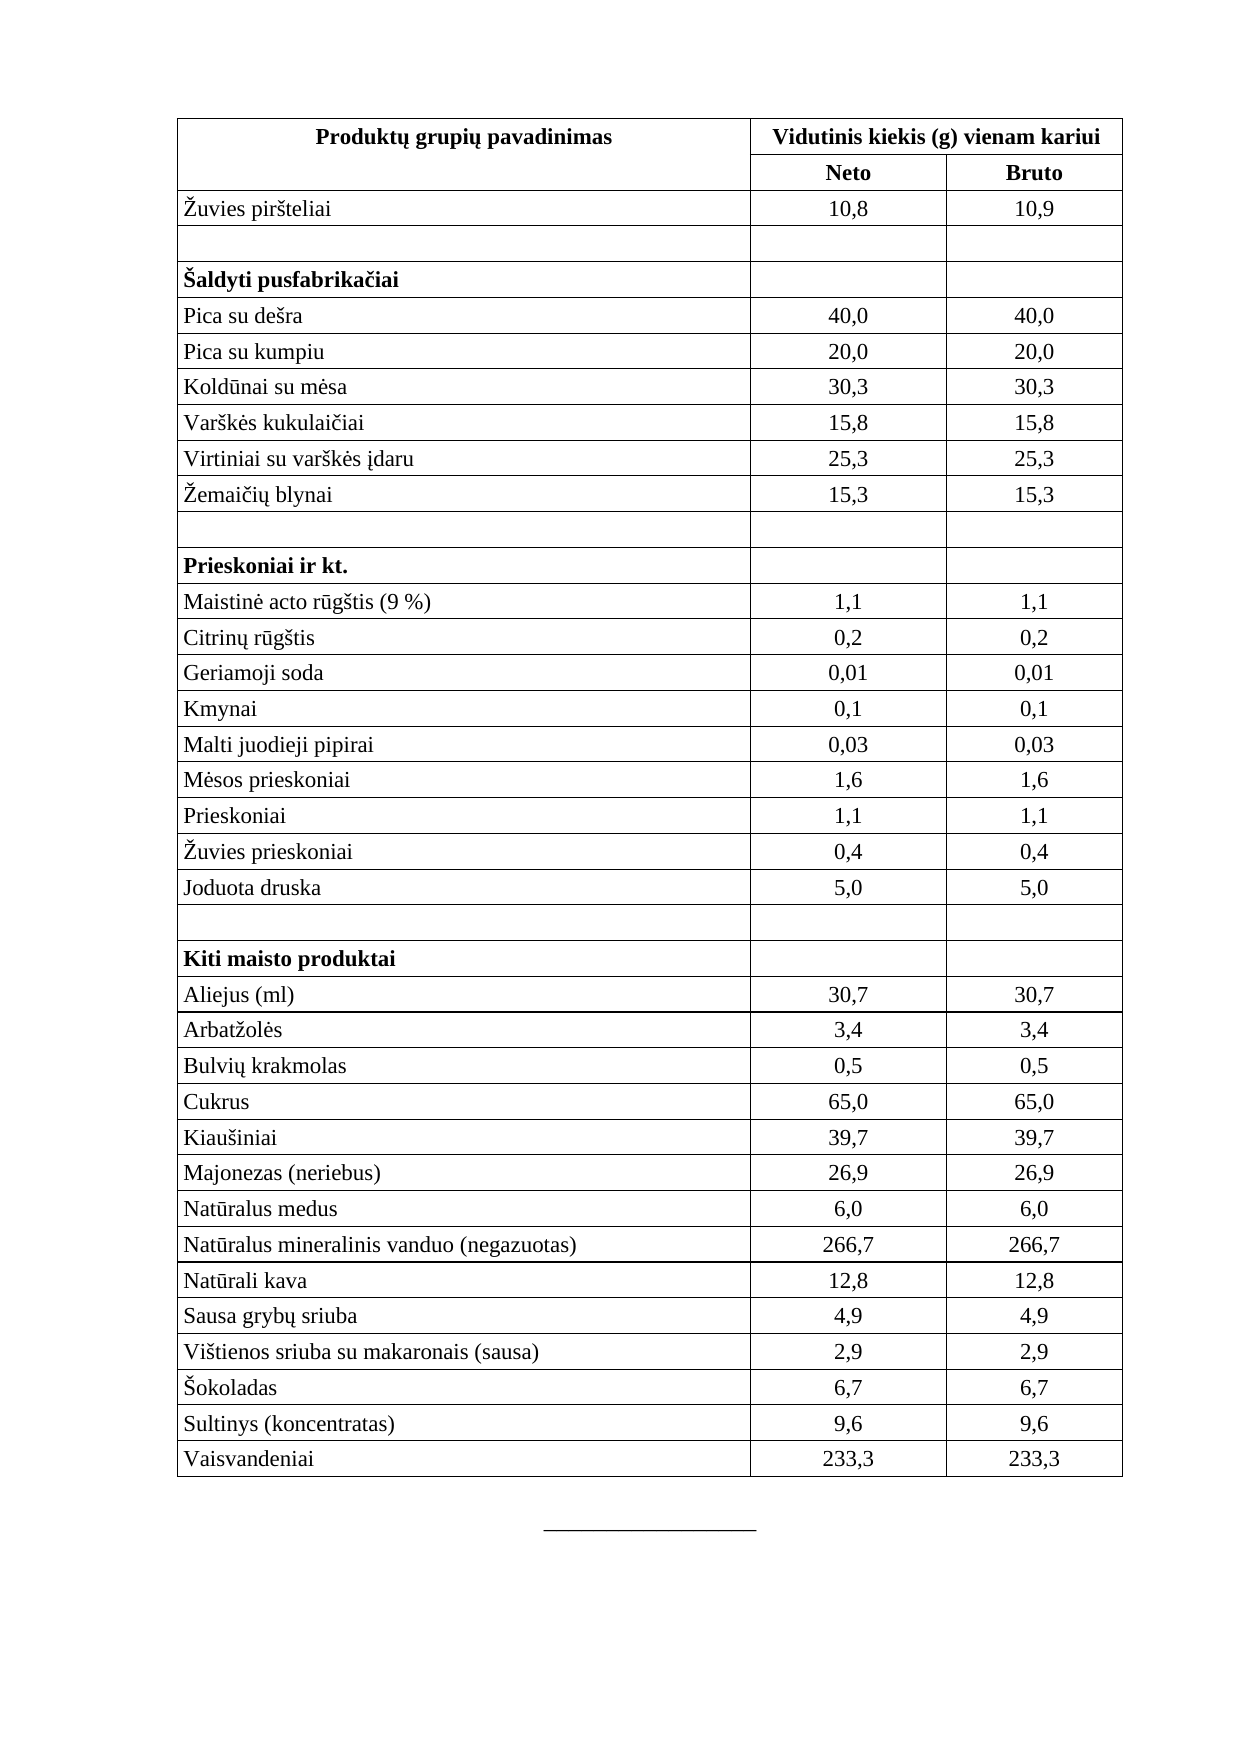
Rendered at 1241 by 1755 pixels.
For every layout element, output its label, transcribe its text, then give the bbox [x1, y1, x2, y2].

table_cell 0,01 [751, 655, 946, 690]
table_cell 1,1 [947, 798, 1122, 833]
table_cell Citrinų rūgštis [178, 619, 750, 654]
table_cell Kiti maisto produktai [178, 941, 750, 976]
table_cell Neto [751, 155, 946, 189]
table_cell [751, 941, 946, 976]
table_cell Cukrus [178, 1084, 750, 1118]
table_cell Natūralus mineralinis vanduo (negazuotas) [178, 1227, 750, 1261]
table_cell 4,9 [751, 1298, 946, 1333]
table_cell 65,0 [947, 1084, 1122, 1118]
table_cell Geriamoji soda [178, 655, 750, 690]
table_cell 1,1 [947, 584, 1122, 618]
table_cell Pica su dešra [178, 298, 750, 332]
table_cell Koldūnai su mėsa [178, 369, 750, 404]
table_cell Mėsos prieskoniai [178, 762, 750, 797]
table_cell 1,6 [947, 762, 1122, 797]
table_cell Virtiniai su varškės įdaru [178, 441, 750, 475]
table_cell Šaldyti pusfabrikačiai [178, 262, 750, 297]
table_cell Šokoladas [178, 1370, 750, 1404]
table_cell Bruto [947, 155, 1122, 189]
table_cell [751, 226, 946, 261]
table_cell Arbatžolės [178, 1013, 750, 1047]
table_cell Vaisvandeniai [178, 1441, 750, 1476]
table_cell Joduota druska [178, 870, 750, 904]
table_cell 266,7 [751, 1227, 946, 1261]
table_cell Prieskoniai [178, 798, 750, 833]
table_cell Žemaičių blynai [178, 476, 750, 511]
table_cell 0,03 [947, 727, 1122, 761]
table_cell [751, 548, 946, 583]
table_cell 6,0 [947, 1191, 1122, 1226]
table_cell 6,7 [947, 1370, 1122, 1404]
table_cell [751, 905, 946, 940]
table_cell Aliejus (ml) [178, 977, 750, 1011]
table_cell 15,3 [751, 476, 946, 511]
table_cell 65,0 [751, 1084, 946, 1118]
table_cell Majonezas (neriebus) [178, 1155, 750, 1190]
table_cell 20,0 [947, 334, 1122, 368]
table_cell 6,0 [751, 1191, 946, 1226]
table_cell 0,01 [947, 655, 1122, 690]
table_cell 25,3 [751, 441, 946, 475]
table_cell [947, 512, 1122, 547]
table_cell 10,9 [947, 191, 1122, 225]
table_cell 30,3 [947, 369, 1122, 404]
text _________________ [177, 1506, 1122, 1534]
table_cell Varškės kukulaičiai [178, 405, 750, 440]
table_cell Pica su kumpiu [178, 334, 750, 368]
table_cell 4,9 [947, 1298, 1122, 1333]
table_cell 39,7 [751, 1120, 946, 1154]
table_cell 266,7 [947, 1227, 1122, 1261]
table_cell Natūralus medus [178, 1191, 750, 1226]
table_cell 26,9 [751, 1155, 946, 1190]
table_cell 39,7 [947, 1120, 1122, 1154]
table_cell [751, 512, 946, 547]
table_cell Prieskoniai ir kt. [178, 548, 750, 583]
table_cell 30,7 [751, 977, 946, 1011]
table_cell 0,1 [751, 691, 946, 726]
table_cell 0,4 [751, 834, 946, 868]
table_cell [178, 226, 750, 261]
table_cell Maistinė acto rūgštis (9 %) [178, 584, 750, 618]
table_cell 5,0 [751, 870, 946, 904]
table_cell [751, 262, 946, 297]
table_cell Sausa grybų sriuba [178, 1298, 750, 1333]
table_cell 0,4 [947, 834, 1122, 868]
table_cell Vištienos sriuba su makaronais (sausa) [178, 1334, 750, 1369]
table_cell 20,0 [751, 334, 946, 368]
table_cell 10,8 [751, 191, 946, 225]
table_cell 2,9 [751, 1334, 946, 1369]
table_cell 233,3 [751, 1441, 946, 1476]
table_cell 12,8 [751, 1263, 946, 1297]
table_cell 15,3 [947, 476, 1122, 511]
table_cell 15,8 [751, 405, 946, 440]
table_cell [178, 905, 750, 940]
table_cell 9,6 [751, 1405, 946, 1440]
table_cell 3,4 [751, 1013, 946, 1047]
table_cell 1,6 [751, 762, 946, 797]
table_cell Malti juodieji pipirai [178, 727, 750, 761]
table_cell 30,3 [751, 369, 946, 404]
table_cell [947, 262, 1122, 297]
table_cell Kiaušiniai [178, 1120, 750, 1154]
table_cell 0,03 [751, 727, 946, 761]
table_cell Žuvies prieskoniai [178, 834, 750, 868]
table_cell 0,1 [947, 691, 1122, 726]
table_cell 25,3 [947, 441, 1122, 475]
table_cell 0,5 [947, 1048, 1122, 1083]
table_cell 233,3 [947, 1441, 1122, 1476]
table_header Produktų grupių pavadinimas [178, 119, 750, 189]
table_cell Bulvių krakmolas [178, 1048, 750, 1083]
table_cell 1,1 [751, 584, 946, 618]
table_cell 26,9 [947, 1155, 1122, 1190]
table_cell Žuvies piršteliai [178, 191, 750, 225]
table_cell 3,4 [947, 1013, 1122, 1047]
table_cell [947, 226, 1122, 261]
table_cell [178, 512, 750, 547]
table_cell 0,2 [751, 619, 946, 654]
table_cell 12,8 [947, 1263, 1122, 1297]
table_cell 0,2 [947, 619, 1122, 654]
table_cell 40,0 [947, 298, 1122, 332]
table_cell 30,7 [947, 977, 1122, 1011]
table_cell 6,7 [751, 1370, 946, 1404]
table_cell 40,0 [751, 298, 946, 332]
table_cell Sultinys (koncentratas) [178, 1405, 750, 1440]
table_cell 9,6 [947, 1405, 1122, 1440]
table_cell Natūrali kava [178, 1263, 750, 1297]
table_cell 5,0 [947, 870, 1122, 904]
table_cell 15,8 [947, 405, 1122, 440]
table_cell 1,1 [751, 798, 946, 833]
table_cell [947, 941, 1122, 976]
table_cell Kmynai [178, 691, 750, 726]
table_cell [947, 905, 1122, 940]
table_cell 2,9 [947, 1334, 1122, 1369]
table_header Vidutinis kiekis (g) vienam kariui [751, 119, 1122, 154]
table_cell [947, 548, 1122, 583]
table_cell 0,5 [751, 1048, 946, 1083]
